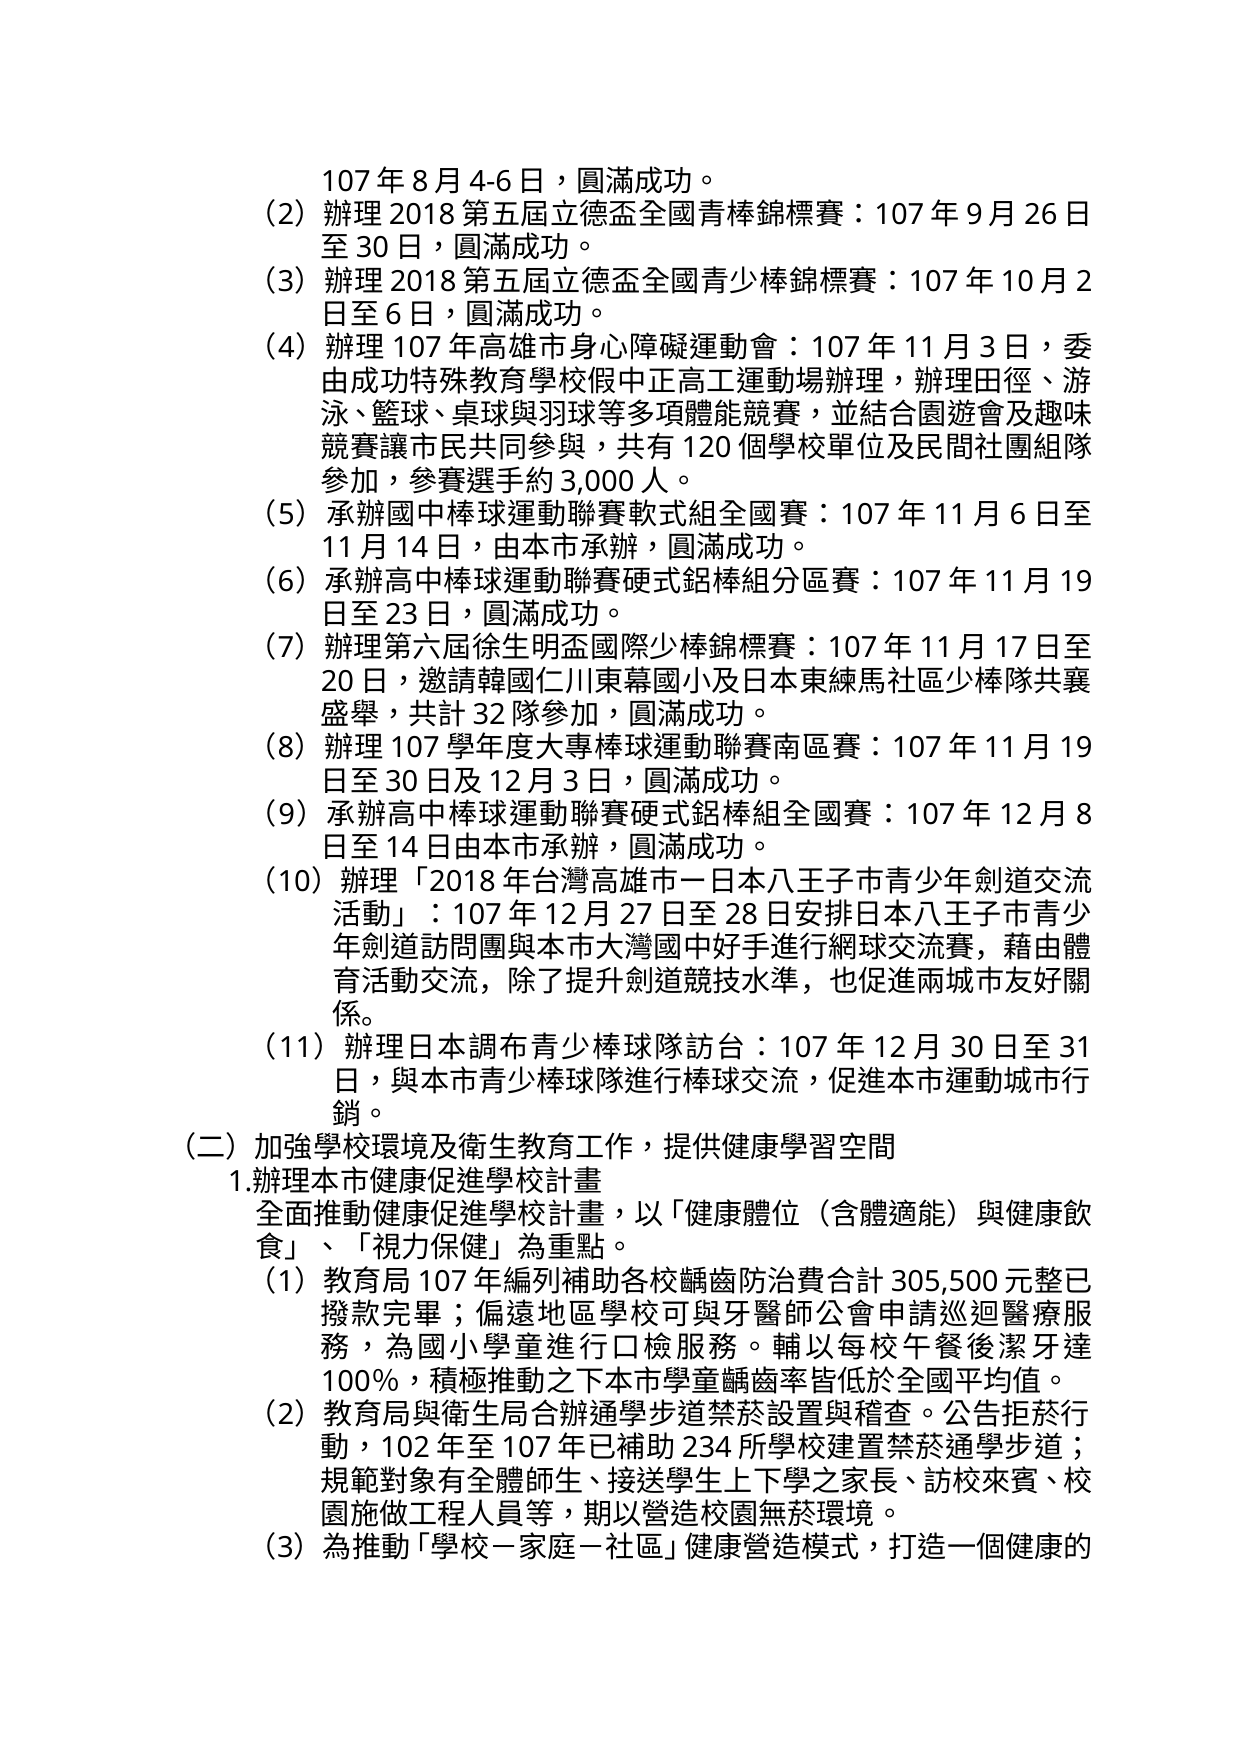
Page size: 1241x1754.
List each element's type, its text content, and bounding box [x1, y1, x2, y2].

text （6）承辦高中棒球運動聯賽硬式鋁棒組分區賽：107年11月19日至23日，圓滿成功。 [248, 564, 1092, 631]
text （2）教育局與衛生局合辦通學步道禁菸設置與稽查。公告拒菸行動，102年至107年已補助234所學校建置禁菸通學步道；規範對象有全體師生、接送學生上下學之家長、訪校來賓、校園施做工程人員等，期以營造校園無菸環境。 [248, 1398, 1092, 1531]
text （3）為推動「學校－家庭－社區」健康營造模式，打造一個健康的 [248, 1531, 1092, 1564]
text 全面推動健康促進學校計畫，以「健康體位（含體適能）與健康飲食」、「視力保健」為重點。 [255, 1198, 1092, 1264]
text （4）辦理107年高雄市身心障礙運動會：107年11月3日，委由成功特殊教育學校假中正高工運動場辦理，辦理田徑、游泳、籃球、桌球與羽球等多項體能競賽，並結合園遊會及趣味競賽讓市民共同參與，共有120個學校單位及民間社團組隊參加，參賽選手約3,000人。 [248, 331, 1092, 498]
text （7）辦理第六屆徐生明盃國際少棒錦標賽：107年11月17日至20日，邀請韓國仁川東幕國小及日本東練馬社區少棒隊共襄盛舉，共計32隊參加，圓滿成功。 [248, 631, 1092, 731]
text （5）承辦國中棒球運動聯賽軟式組全國賽：107年11月6日至11月14日，由本市承辦，圓滿成功。 [248, 498, 1092, 564]
text 1.辦理本市健康促進學校計畫 [228, 1164, 1092, 1198]
text （11）辦理日本調布青少棒球隊訪台：107年12月30日至31日，與本市青少棒球隊進行棒球交流，促進本市運動城市行銷。 [248, 1031, 1092, 1131]
text （2）辦理2018第五屆立德盃全國青棒錦標賽：107年9月26日至30日，圓滿成功。 [248, 198, 1092, 264]
text （3）辦理2018第五屆立德盃全國青少棒錦標賽：107年10月2日至6日，圓滿成功。 [248, 264, 1092, 331]
text （8）辦理107學年度大專棒球運動聯賽南區賽：107年11月19日至30日及12月3日，圓滿成功。 [248, 731, 1092, 798]
text （10）辦理「2018年台灣高雄市ー日本八王子市青少年劍道交流活動」：107年12月27日至28日安排日本八王子市青少年劍道訪問團與本市大灣國中好手進行網球交流賽，藉由體育活動交流，除了提升劍道競技水準，也促進兩城市友好關係。 [248, 864, 1092, 1031]
text （9）承辦高中棒球運動聯賽硬式鋁棒組全國賽：107年12月8日至14日由本市承辦，圓滿成功。 [248, 798, 1092, 864]
text （1）教育局107年編列補助各校齲齒防治費合計305,500元整已撥款完畢；偏遠地區學校可與牙醫師公會申請巡迴醫療服務，為國小學童進行口檢服務。輔以每校午餐後潔牙達100％，積極推動之下本市學童齲齒率皆低於全國平均值。 [248, 1264, 1092, 1398]
text （二）加強學校環境及衛生教育工作，提供健康學習空間 [148, 1131, 1092, 1164]
text 107年8月4-6日，圓滿成功。 [248, 164, 1092, 198]
